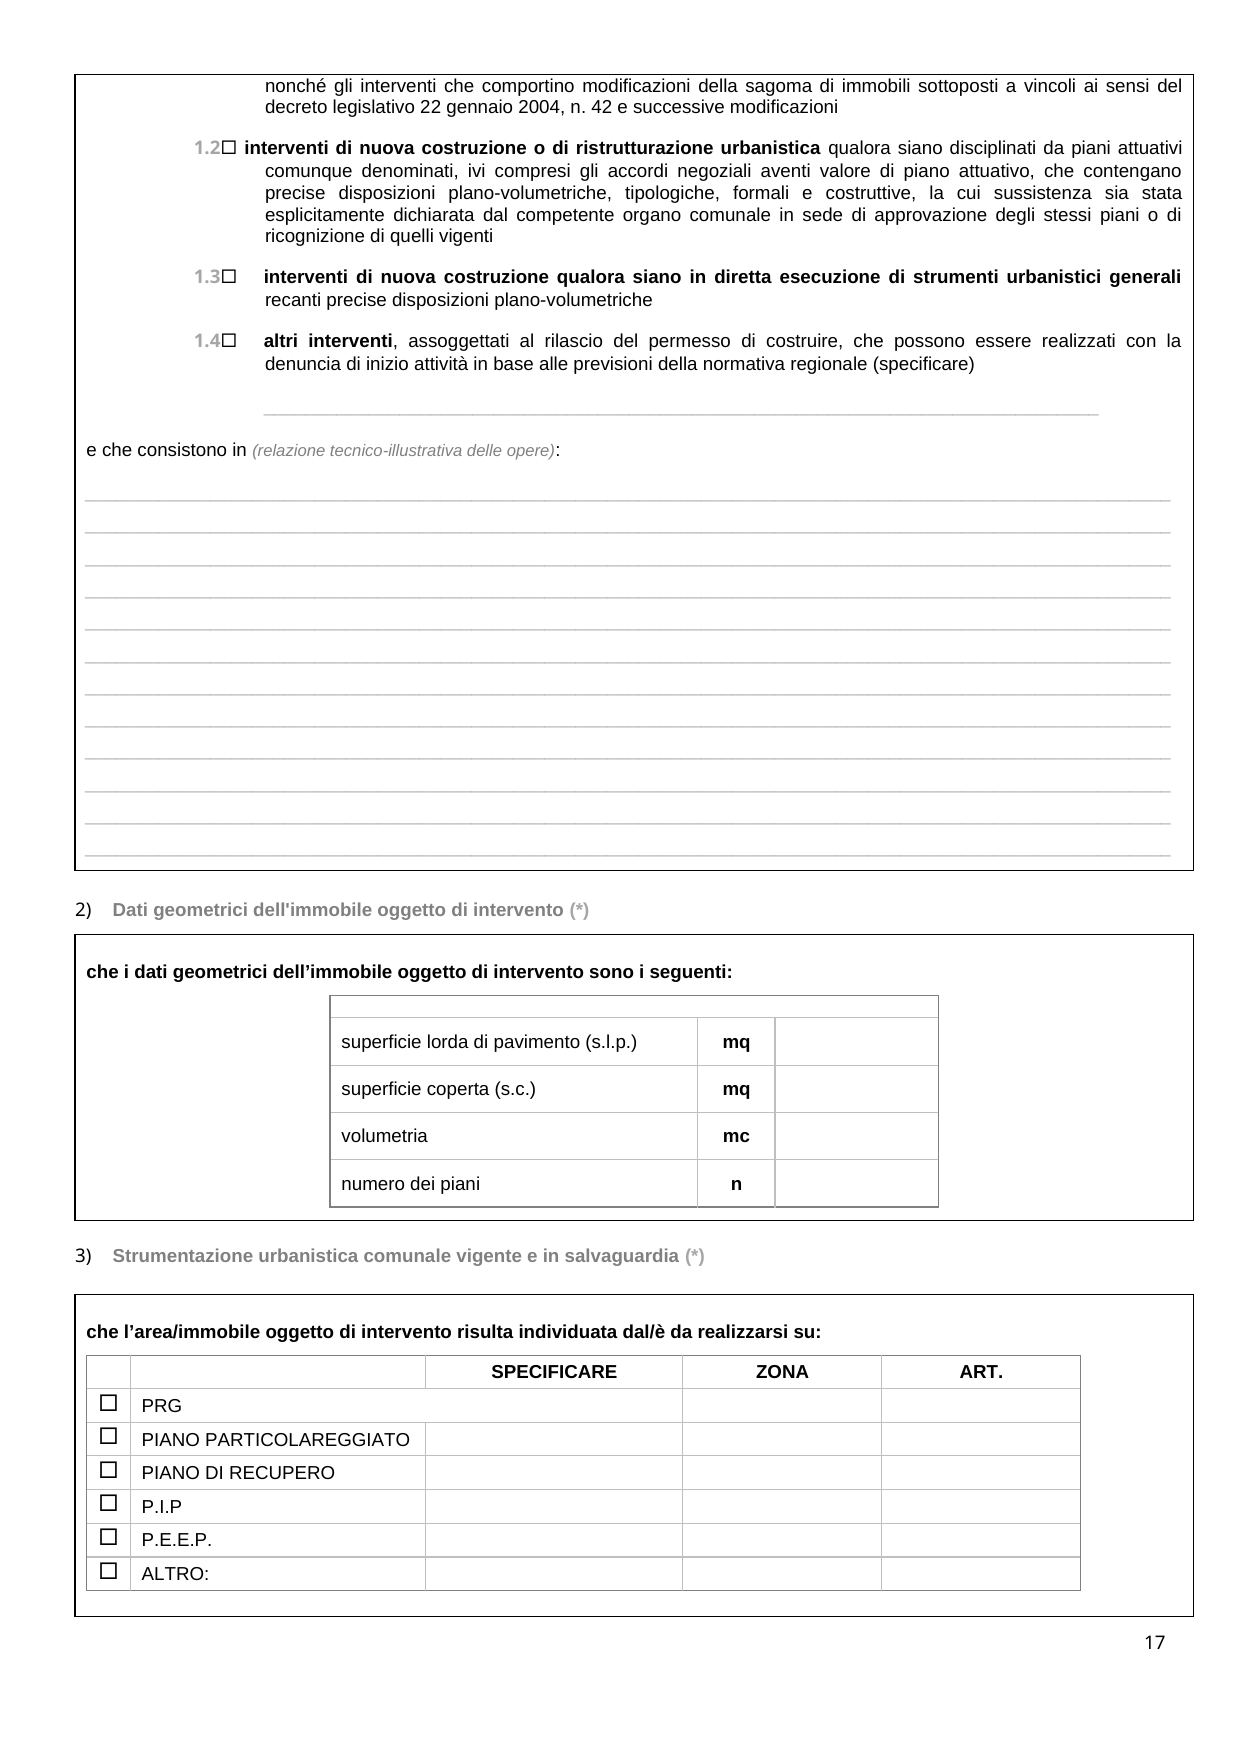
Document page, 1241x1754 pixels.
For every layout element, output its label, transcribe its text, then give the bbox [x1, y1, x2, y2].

table_header [131, 1356, 425, 1388]
table_header nonché gli interventi che comportino modificazioni della sagoma di immobili sottoposti a vincoli ai sensi del decreto legislativo 22 gennaio 2004, n. 42 e successive modificazioni  interventi di nuova costruzione o di ristrutturazione urbanistica qualora siano disciplinati da piani attuativi comunque denominati, ivi compresi gli accordi negoziali aventi valore di piano attuativo, che contengano precise disposizioni plano-volumetriche, tipologiche, formali e costruttive, la cui sussistenza sia stata esplicitamente dichiarata dal competente organo comunale in sede di approvazione degli stessi piani o di ricognizione di quelli vigenti  interventi di nuova costruzione qualora siano in diretta esecuzione di strumenti urbanistici generali recanti precise disposizioni plano-volumetriche  altri interventi, assoggettati al rilascio del permesso di costruire, che possono essere realizzati con la denuncia di inizio attività in base alle previsioni della normativa regionale (specificare) ________________________________________________________________________________ e che consistono in (relazione tecnico-illustrativa delle opere): ________________________________________________________________________________________________________ ________________________________________________________________________________________________________ ________________________________________________________________________________________________________ ________________________________________________________________________________________________________ ________________________________________________________________________________________________________ ________________________________________________________________________________________________________ ________________________________________________________________________________________________________ ________________________________________________________________________________________________________ ________________________________________________________________________________________________________ ________________________________________________________________________________________________________ ________________________________________________________________________________________________________ ________________________________________________________________________________________________________ [76, 75, 1193, 869]
table_cell [683, 1490, 881, 1523]
table_cell [683, 1456, 881, 1489]
table_cell [683, 1524, 881, 1556]
table_header ART. [882, 1356, 1080, 1388]
table_header SPECIFICARE [426, 1356, 682, 1388]
table_cell [683, 1423, 881, 1455]
table_header che i dati geometrici dell’immobile oggetto di intervento sono i seguenti: [76, 935, 1193, 1220]
table_cell  [87, 1490, 130, 1523]
list Dati geometrici dell'immobile oggetto di intervento (*) [75, 896, 1165, 922]
table_header ZONA [683, 1356, 881, 1388]
table_cell [683, 1558, 881, 1590]
table_header [331, 996, 938, 1017]
table_cell  [87, 1524, 130, 1556]
table_cell [426, 1490, 682, 1523]
table_cell [882, 1524, 1080, 1556]
table_header che l’area/immobile oggetto di intervento risulta individuata dal/è da realizzarsi su: [76, 1295, 1193, 1616]
table_cell  [87, 1558, 130, 1590]
list Strumentazione urbanistica comunale vigente e in salvaguardia (*) [75, 1243, 1165, 1294]
table_cell [776, 1160, 938, 1206]
table_cell PIANO PARTICOLAREGGIATO [131, 1423, 425, 1455]
table_cell  [87, 1456, 130, 1489]
table_cell [426, 1423, 682, 1455]
table_header [87, 1356, 130, 1388]
table_cell ALTRO: [131, 1558, 425, 1590]
table_cell [882, 1490, 1080, 1523]
table_cell [683, 1389, 881, 1422]
table_cell mc [698, 1113, 774, 1159]
table_cell [882, 1423, 1080, 1455]
table_cell [776, 1066, 938, 1112]
table_cell [776, 1113, 938, 1159]
table_cell [882, 1456, 1080, 1489]
table_cell P.I.P [131, 1490, 425, 1523]
table_cell [882, 1389, 1080, 1422]
table_cell [426, 1524, 682, 1556]
table_cell superficie lorda di pavimento (s.l.p.) [331, 1018, 697, 1064]
table_cell volumetria [331, 1113, 697, 1159]
table_cell mq [698, 1018, 774, 1064]
table_cell [882, 1558, 1080, 1590]
table_cell mq [698, 1066, 774, 1112]
table_cell PRG [131, 1389, 682, 1422]
table_cell superficie coperta (s.c.) [331, 1066, 697, 1112]
table_cell n [698, 1160, 774, 1206]
table_cell PIANO DI RECUPERO [131, 1456, 425, 1489]
table_cell [426, 1456, 682, 1489]
table_cell P.E.E.P. [131, 1524, 425, 1556]
table_cell [426, 1558, 682, 1590]
table_cell  [87, 1423, 130, 1455]
table_cell  [87, 1389, 130, 1422]
table_cell numero dei piani [331, 1160, 697, 1206]
table_cell [776, 1018, 938, 1064]
